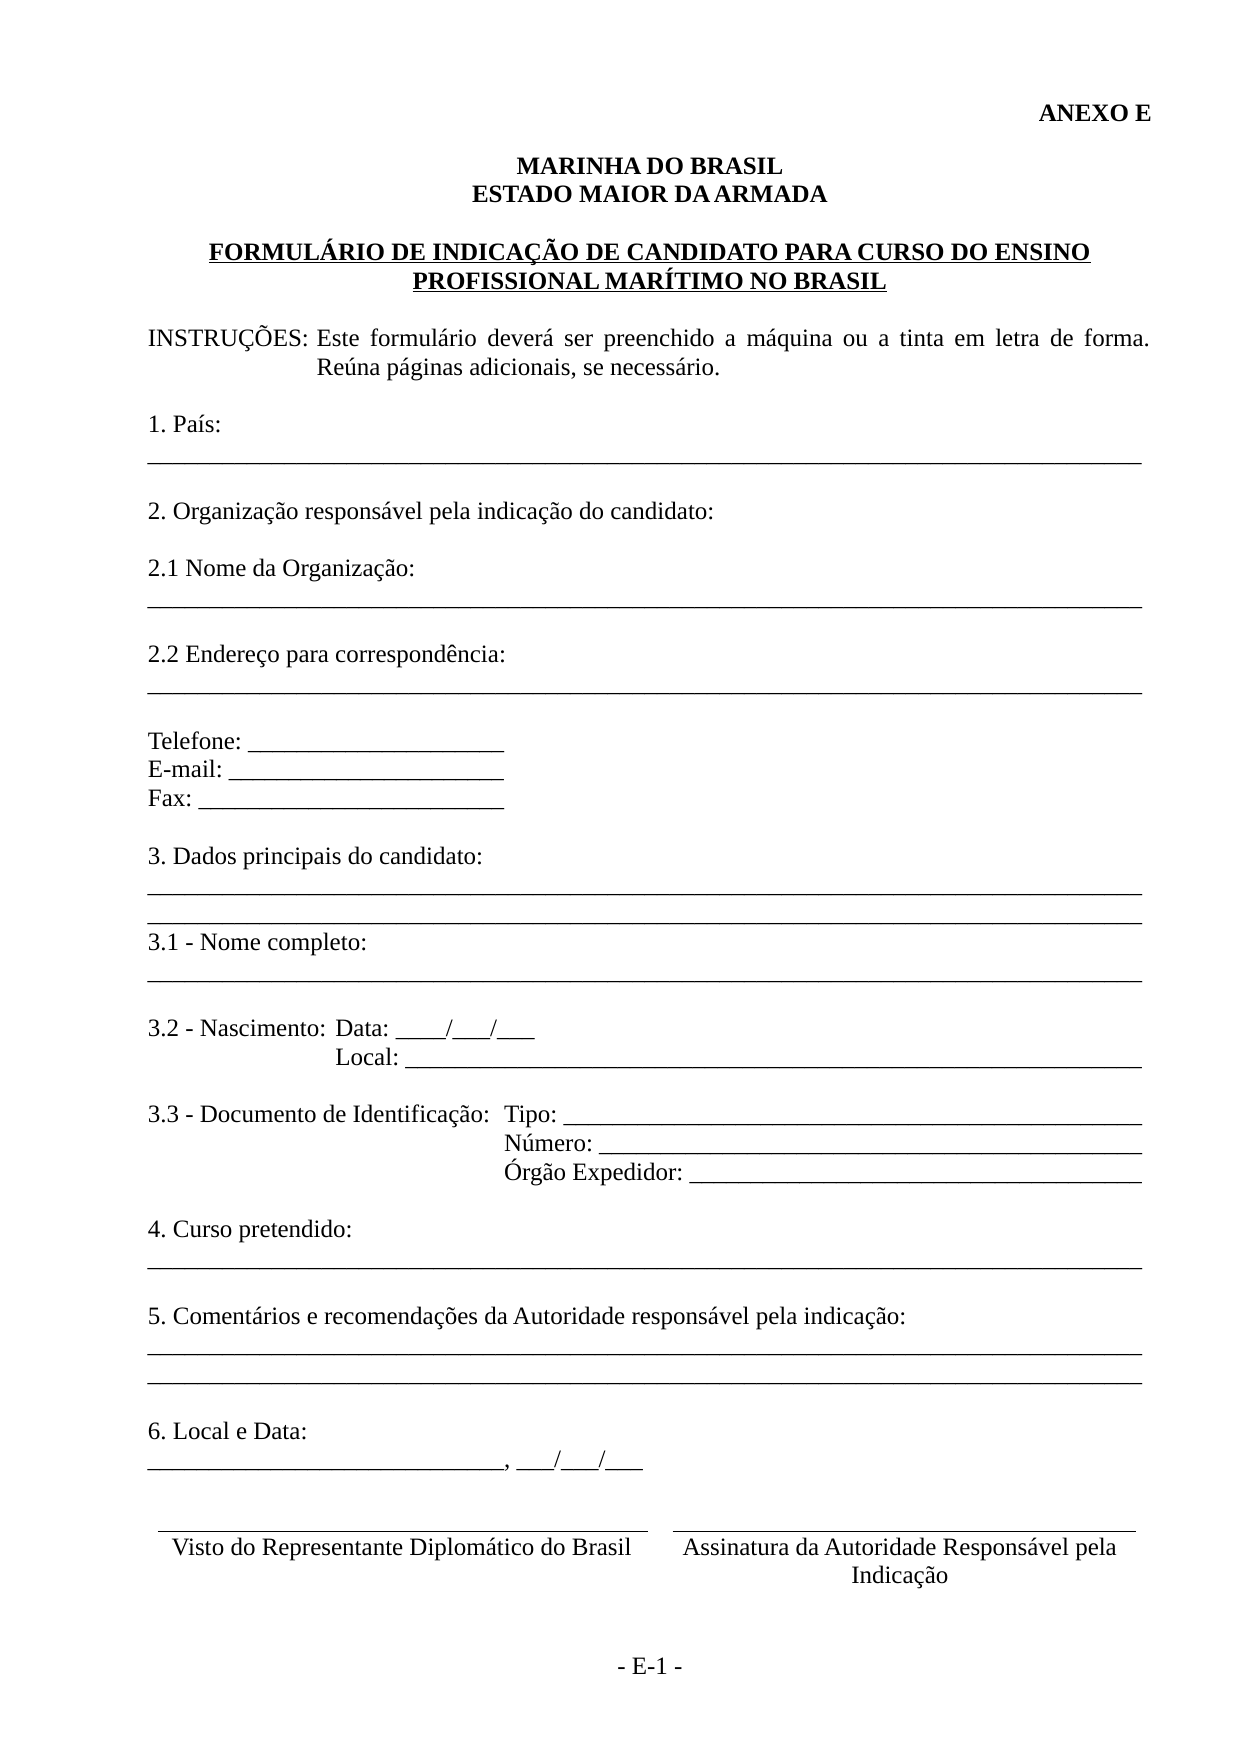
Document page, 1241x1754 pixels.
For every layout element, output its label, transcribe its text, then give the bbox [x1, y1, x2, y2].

text 2.1 Nome da Organização: [148, 553, 1152, 582]
text ESTADO MAIOR DA ARMADA [148, 179, 1152, 208]
text ANEXO E [148, 98, 1152, 127]
text 2.2 Endereço para correspondência: [148, 639, 1152, 668]
text INSTRUÇÕES: Este formulário deverá ser preenchido a máquina ou a tinta em letra de forma. Reúna páginas adicionais, se necessário. [148, 323, 1152, 381]
text Telefone: [148, 726, 1152, 754]
text Local: [148, 1042, 1152, 1071]
table_header Visto do Representante Diplomático do Brasil [158, 1532, 648, 1589]
text 4. Curso pretendido: [148, 1214, 1152, 1243]
text 3. Dados principais do candidato: [148, 841, 1152, 869]
text 3.2 - Nascimento: Data: ____/___/___ [148, 1013, 1152, 1042]
text E-mail: [148, 754, 1152, 783]
text 6. Local e Data: [148, 1416, 1152, 1444]
text 3.3 - Documento de Identificação: Tipo: [148, 1099, 1152, 1128]
table_header [648, 1531, 673, 1589]
text Número: [148, 1128, 1152, 1157]
text MARINHA DO BRASIL [148, 151, 1152, 179]
text Órgão Expedidor: [148, 1157, 1152, 1186]
text 1. País: [148, 409, 1152, 438]
table_header Assinatura da Autoridade Responsável pela Indicação [673, 1532, 1136, 1589]
text , ___/___/___ [148, 1444, 1152, 1473]
text 5. Comentários e recomendações da Autoridade responsável pela indicação: [148, 1301, 1152, 1329]
text 2. Organização responsável pela indicação do candidato: [148, 496, 1152, 524]
text 3.1 - Nome completo: [148, 927, 1152, 956]
text Fax: [148, 783, 1152, 812]
text FORMULÁRIO DE INDICAÇÃO DE CANDIDATO PARA CURSO DO ENSINO PROFISSIONAL MARÍTIMO NO BRASIL [148, 237, 1152, 294]
